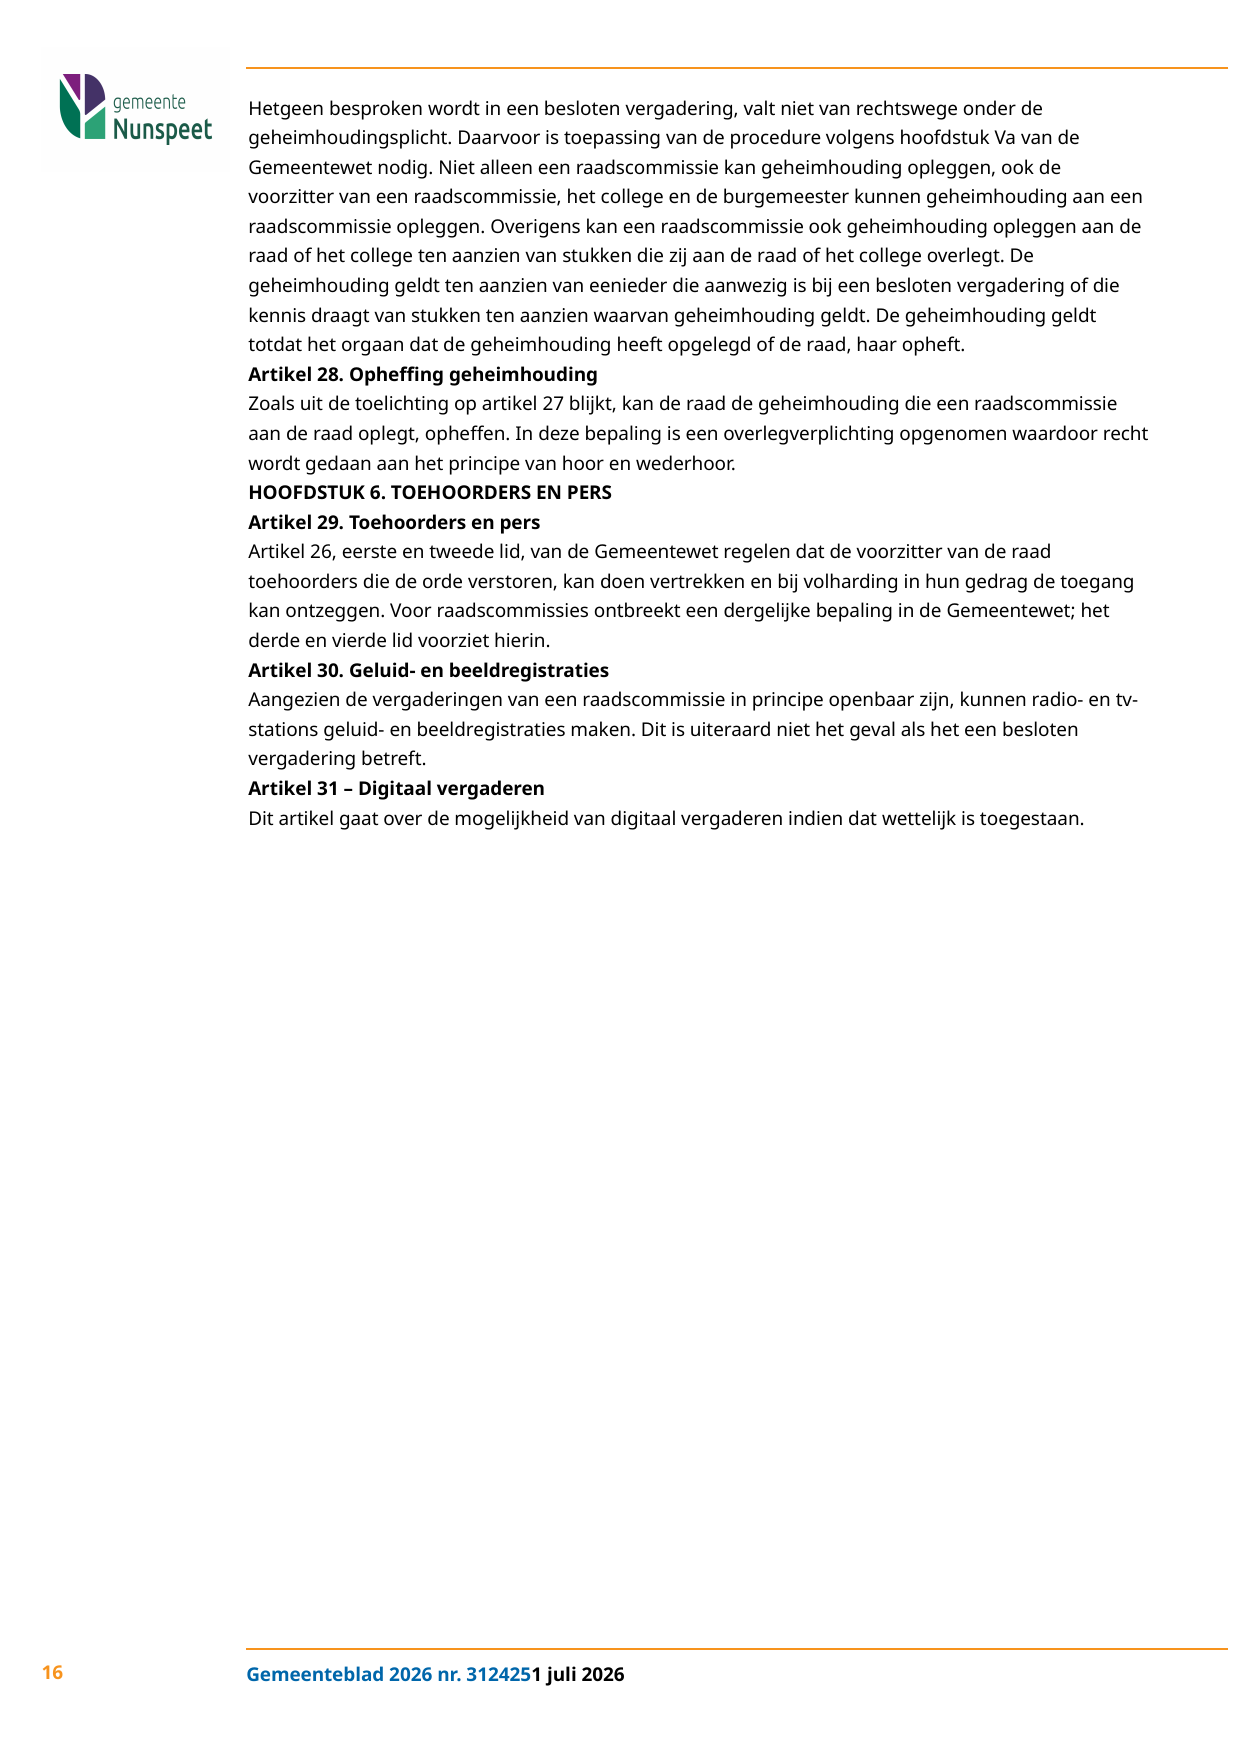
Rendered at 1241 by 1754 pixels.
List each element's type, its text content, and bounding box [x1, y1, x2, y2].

picture [41, 47, 231, 172]
text Artikel 26, eerste en tweede lid, van de Gemeentewet regelen dat de voorzitter van de raad toehoorders die de orde verstoren, kan doen vertrekken en bij volharding in hun gedrag de toegang kan ontzeggen. Voor raadscommissies ontbreekt een dergelijke bepaling in de Gemeentewet; het derde en vierde lid voorziet hierin. [248, 538, 1152, 653]
text Zoals uit de toelichting op artikel 27 blijkt, kan de raad de geheimhouding die een raadscommissie aan de raad oplegt, opheffen. In deze bepaling is een overlegverplichting opgenomen waardoor recht wordt gedaan aan het principe van hoor en wederhoor. [248, 391, 1152, 476]
text Dit artikel gaat over de mogelijkheid van digitaal vergaderen indien dat wettelijk is toegestaan. [248, 805, 1152, 831]
text Artikel 30. Geluid- en beeldregistraties [248, 657, 1152, 683]
text Artikel 31 – Digitaal vergaderen [248, 775, 1152, 801]
text Aangezien de vergaderingen van een raadscommissie in principe openbaar zijn, kunnen radio- en tv-stations geluid- en beeldregistraties maken. Dit is uiteraard niet het geval als het een besloten vergadering betreft. [248, 686, 1152, 771]
text Hetgeen besproken wordt in een besloten vergadering, valt niet van rechtswege onder de geheimhoudingsplicht. Daarvoor is toepassing van de procedure volgens hoofdstuk Va van de Gemeentewet nodig. Niet alleen een raadscommissie kan geheimhouding opleggen, ook de voorzitter van een raadscommissie, het college en de burgemeester kunnen geheimhouding aan een raadscommissie opleggen. Overigens kan een raadscommissie ook geheimhouding opleggen aan de raad of het college ten aanzien van stukken die zij aan de raad of het college overlegt. De geheimhouding geldt ten aanzien van eenieder die aanwezig is bij een besloten vergadering of die kennis draagt van stukken ten aanzien waarvan geheimhouding geldt. De geheimhouding geldt totdat het orgaan dat de geheimhouding heeft opgelegd of de raad, haar opheft. [248, 95, 1152, 357]
text HOOFDSTUK 6. TOEHOORDERS EN PERS [248, 479, 1152, 505]
text Artikel 29. Toehoorders en pers [248, 509, 1152, 535]
text Artikel 28. Opheffing geheimhouding [248, 361, 1152, 387]
